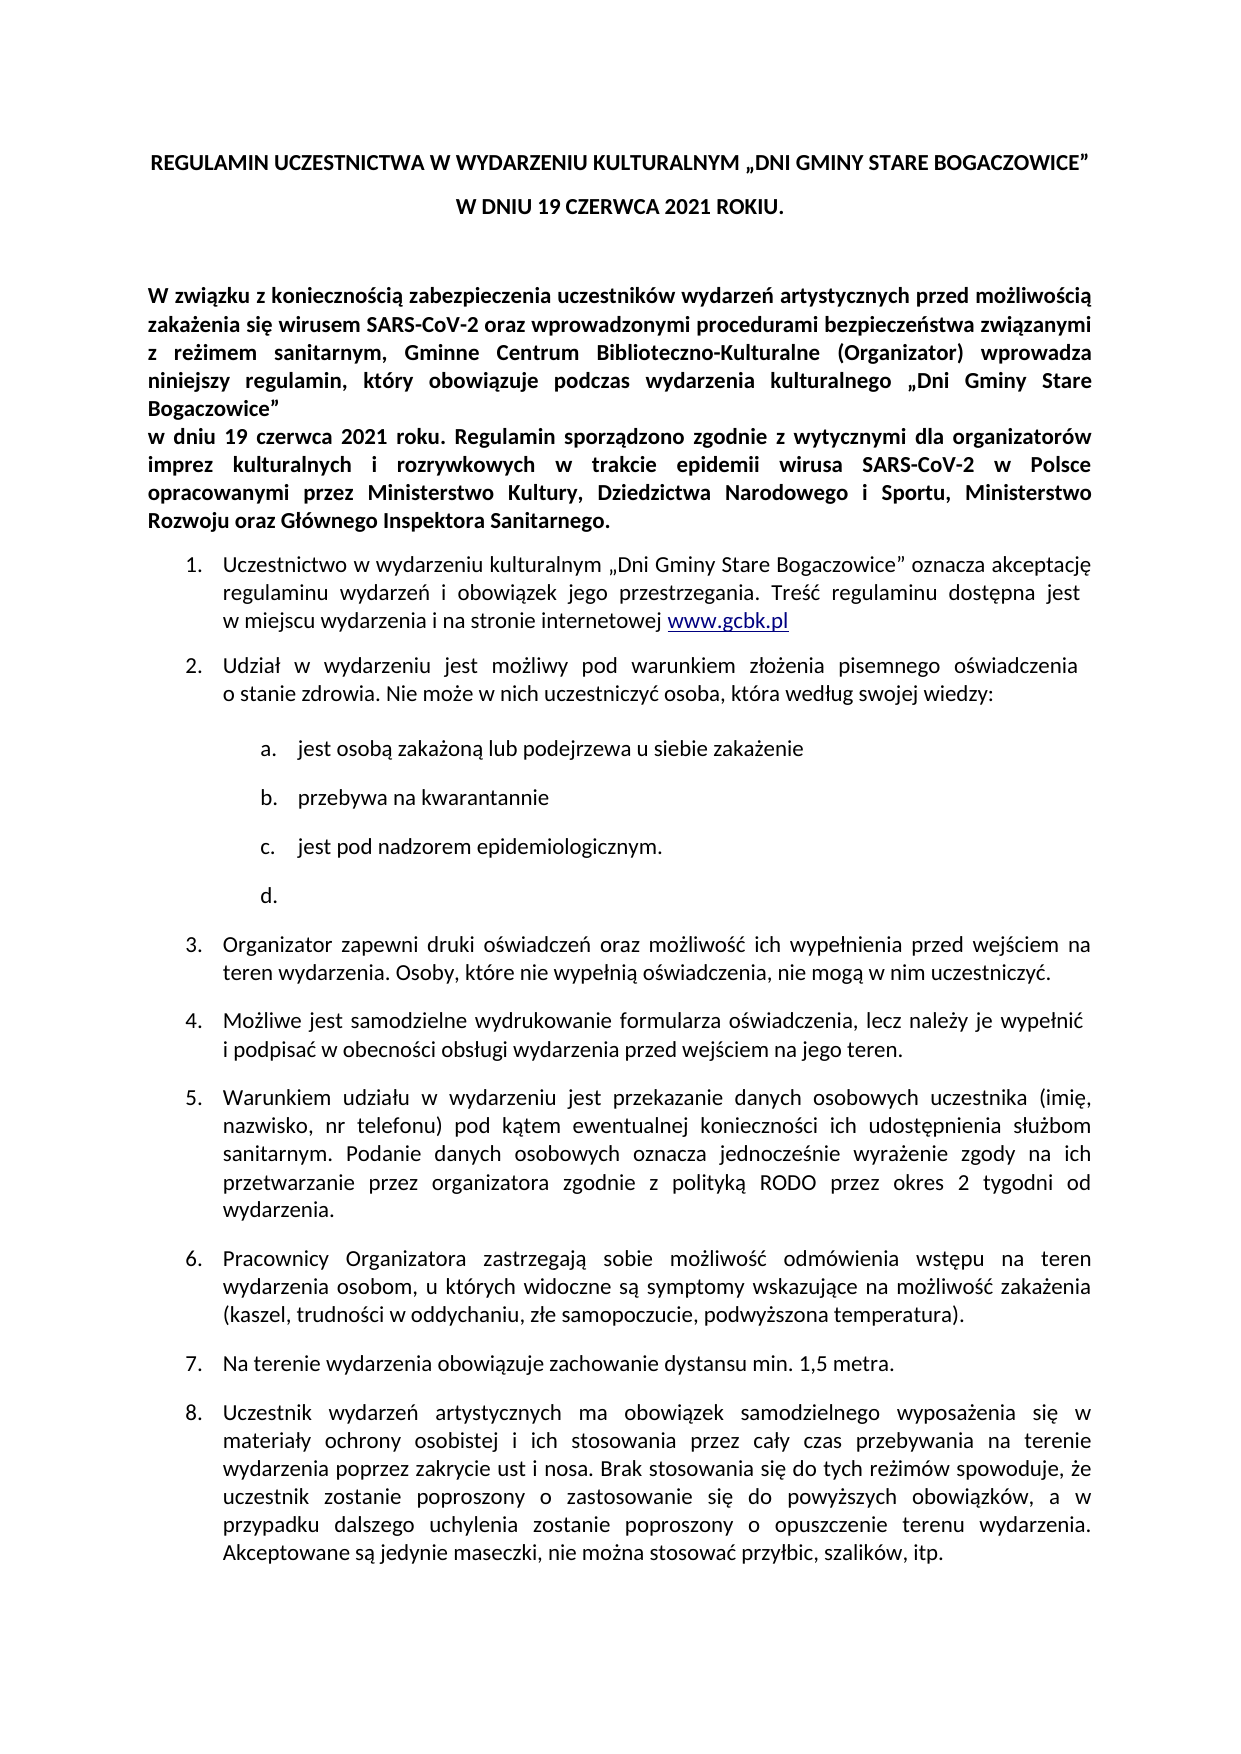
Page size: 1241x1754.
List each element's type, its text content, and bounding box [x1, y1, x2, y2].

list Udział w wydarzeniu jest możliwy pod warunkiem złożenia pisemnego oświadczenia o stanie zdrowia. Nie może w nich uczestniczyć osoba, która według swojej wiedzy: [185, 651, 1093, 707]
text W DNIU 19 CZERWCA 2021 ROKIU. [148, 192, 1093, 220]
list Uczestnik wydarzeń artystycznych ma obowiązek samodzielnego wyposażenia się w materiały ochrony osobistej i ich stosowania przez cały czas przebywania na terenie wydarzenia poprzez zakrycie ust i nosa. Brak stosowania się do tych reżimów spowoduje, że uczestnik zostanie poproszony o zastosowanie się do powyższych obowiązków, a w przypadku dalszego uchylenia zostanie poproszony o opuszczenie terenu wydarzenia. Akceptowane są jedynie maseczki, nie można stosować przyłbic, szalików, itp. [185, 1398, 1093, 1566]
list Pracownicy Organizatora zastrzegają sobie możliwość odmówienia wstępu na teren wydarzenia osobom, u których widoczne są symptomy wskazujące na możliwość zakażenia (kaszel, trudności w oddychaniu, złe samopoczucie, podwyższona temperatura). [185, 1244, 1093, 1328]
list Warunkiem udziału w wydarzeniu jest przekazanie danych osobowych uczestnika (imię, nazwisko, nr telefonu) pod kątem ewentualnej konieczności ich udostępnienia służbom sanitarnym. Podanie danych osobowych oznacza jednocześnie wyrażenie zgody na ich przetwarzanie przez organizatora zgodnie z polityką RODO przez okres 2 tygodni od wydarzenia. [185, 1083, 1093, 1224]
list Organizator zapewni druki oświadczeń oraz możliwość ich wypełnienia przed wejściem na teren wydarzenia. Osoby, które nie wypełnią oświadczenia, nie mogą w nim uczestniczyć. [185, 930, 1093, 986]
list jest pod nadzorem epidemiologicznym. [260, 832, 1093, 860]
text REGULAMIN UCZESTNICTWA W WYDARZENIU KULTURALNYM „DNI GMINY STARE BOGACZOWICE” [148, 148, 1093, 176]
text W związku z koniecznością zabezpieczenia uczestników wydarzeń artystycznych przed możliwością zakażenia się wirusem SARS-CoV-2 oraz wprowadzonymi procedurami bezpieczeństwa związanymi z reżimem sanitarnym, Gminne Centrum Biblioteczno-Kulturalne (Organizator) wprowadza niniejszy regulamin, który obowiązuje podczas wydarzenia kulturalnego „Dni Gminy Stare Bogaczowice” w dniu 19 czerwca 2021 roku. Regulamin sporządzono zgodnie z wytycznymi dla organizatorów imprez kulturalnych i rozrywkowych w trakcie epidemii wirusa SARS-CoV-2 w Polsce opracowanymi przez Ministerstwo Kultury, Dziedzictwa Narodowego i Sportu, Ministerstwo Rozwoju oraz Głównego Inspektora Sanitarnego. [148, 282, 1093, 534]
list przebywa na kwarantannie [260, 783, 1093, 811]
list jest osobą zakażoną lub podejrzewa u siebie zakażenie [260, 734, 1093, 762]
list Na terenie wydarzenia obowiązuje zachowanie dystansu min. 1,5 metra. [185, 1349, 1093, 1377]
list Uczestnictwo w wydarzeniu kulturalnym „Dni Gminy Stare Bogaczowice” oznacza akceptację regulaminu wydarzeń i obowiązek jego przestrzegania. Treść regulaminu dostępna jest w miejscu wydarzenia i na stronie internetowej www.gcbk.pl [185, 551, 1093, 634]
list Możliwe jest samodzielne wydrukowanie formularza oświadczenia, lecz należy je wypełnić i podpisać w obecności obsługi wydarzenia przed wejściem na jego teren. [185, 1007, 1093, 1063]
